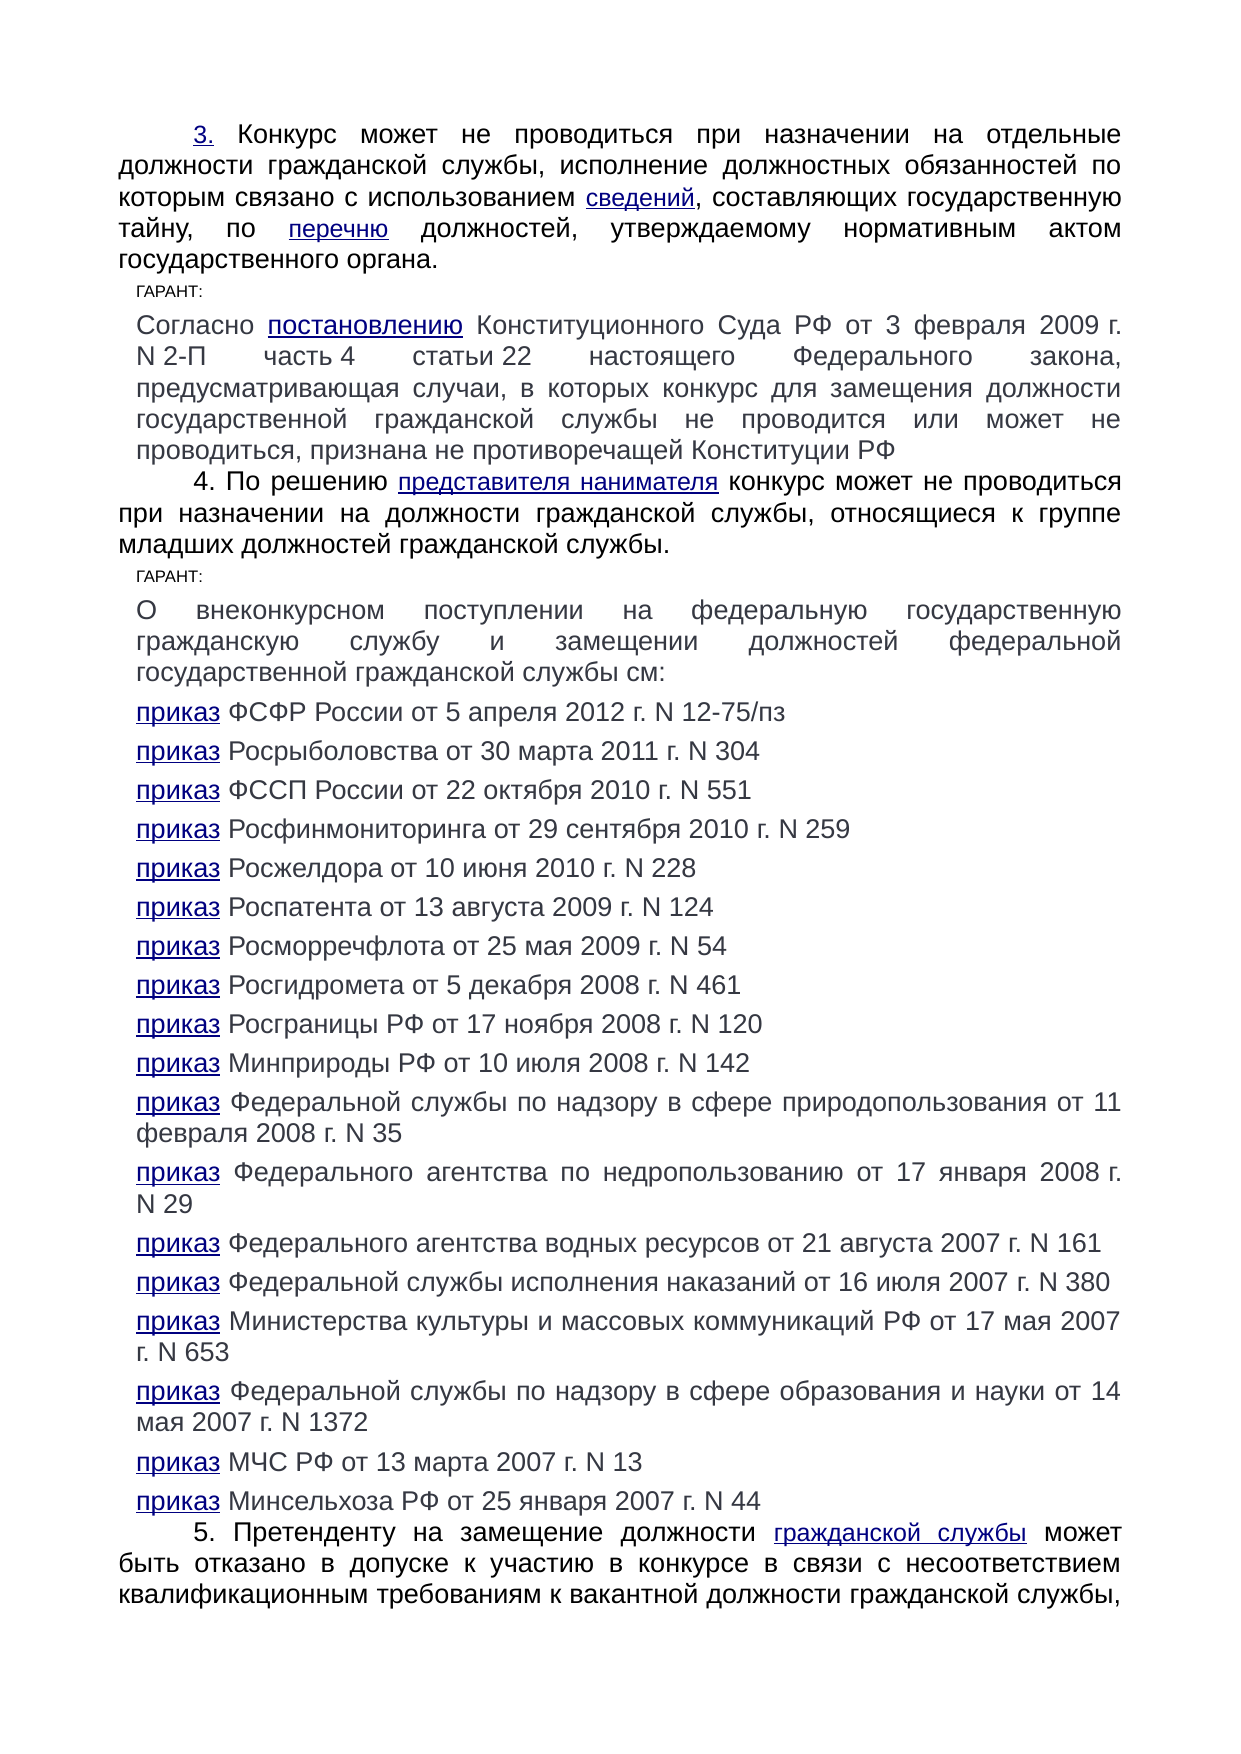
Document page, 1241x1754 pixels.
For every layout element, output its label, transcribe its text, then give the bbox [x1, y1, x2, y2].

text приказ Министерства культуры и массовых коммуникаций РФ от 17 мая 2007 г. N 653 [136, 1305, 1122, 1367]
text приказ Росморречфлота от 25 мая 2009 г. N 54 [136, 930, 1122, 961]
text приказ Федеральной службы по надзору в сфере природопользования от 11 февраля 2008 г. N 35 [136, 1086, 1122, 1149]
text приказ Росрыболовства от 30 марта 2011 г. N 304 [136, 734, 1122, 766]
text ГАРАНТ: [136, 567, 1122, 586]
text приказ Минсельхоза РФ от 25 января 2007 г. N 44 [136, 1484, 1122, 1516]
text Согласно постановлению Конституционного Суда РФ от 3 февраля 2009 г. N 2-П часть 4 статьи 22 настоящего Федерального закона, предусматривающая случаи, в которых конкурс для замещения должности государственной гражданской службы не проводится или может не проводиться, признана не противоречащей Конституции РФ [136, 309, 1122, 465]
text 5. Претенденту на замещение должности гражданской службы может быть отказано в допуске к участию в конкурсе в связи с несоответствием квалификационным требованиям к вакантной должности гражданской службы, [118, 1516, 1122, 1609]
text 4. По решению представителя нанимателя конкурс может не проводиться при назначении на должности гражданской службы, относящиеся к группе младших должностей гражданской службы. [118, 465, 1122, 559]
text приказ Роспатента от 13 августа 2009 г. N 124 [136, 891, 1122, 922]
text приказ ФССП России от 22 октября 2010 г. N 551 [136, 774, 1122, 805]
text приказ Федерального агентства по недропользованию от 17 января 2008 г. N 29 [136, 1156, 1122, 1219]
text приказ Федеральной службы исполнения наказаний от 16 июля 2007 г. N 380 [136, 1266, 1122, 1297]
text приказ Федерального агентства водных ресурсов от 21 августа 2007 г. N 161 [136, 1227, 1122, 1258]
text приказ Росжелдора от 10 июня 2010 г. N 228 [136, 852, 1122, 883]
text приказ ФСФР России от 5 апреля 2012 г. N 12-75/пз [136, 696, 1122, 727]
text приказ Федеральной службы по надзору в сфере образования и науки от 14 мая 2007 г. N 1372 [136, 1375, 1122, 1438]
text ГАРАНТ: [136, 282, 1122, 301]
text приказ Росгидромета от 5 декабря 2008 г. N 461 [136, 969, 1122, 1000]
text приказ Минприроды РФ от 10 июля 2008 г. N 142 [136, 1047, 1122, 1078]
text приказ Росграницы РФ от 17 ноября 2008 г. N 120 [136, 1008, 1122, 1039]
text приказ Росфинмониторинга от 29 сентября 2010 г. N 259 [136, 813, 1122, 844]
text приказ МЧС РФ от 13 марта 2007 г. N 13 [136, 1446, 1122, 1477]
text 3. Конкурс может не проводиться при назначении на отдельные должности гражданской службы, исполнение должностных обязанностей по которым связано с использованием сведений, составляющих государственную тайну, по перечню должностей, утверждаемому нормативным актом государственного органа. [118, 118, 1122, 274]
text О внеконкурсном поступлении на федеральную государственную гражданскую службу и замещении должностей федеральной государственной гражданской службы см: [136, 594, 1122, 688]
